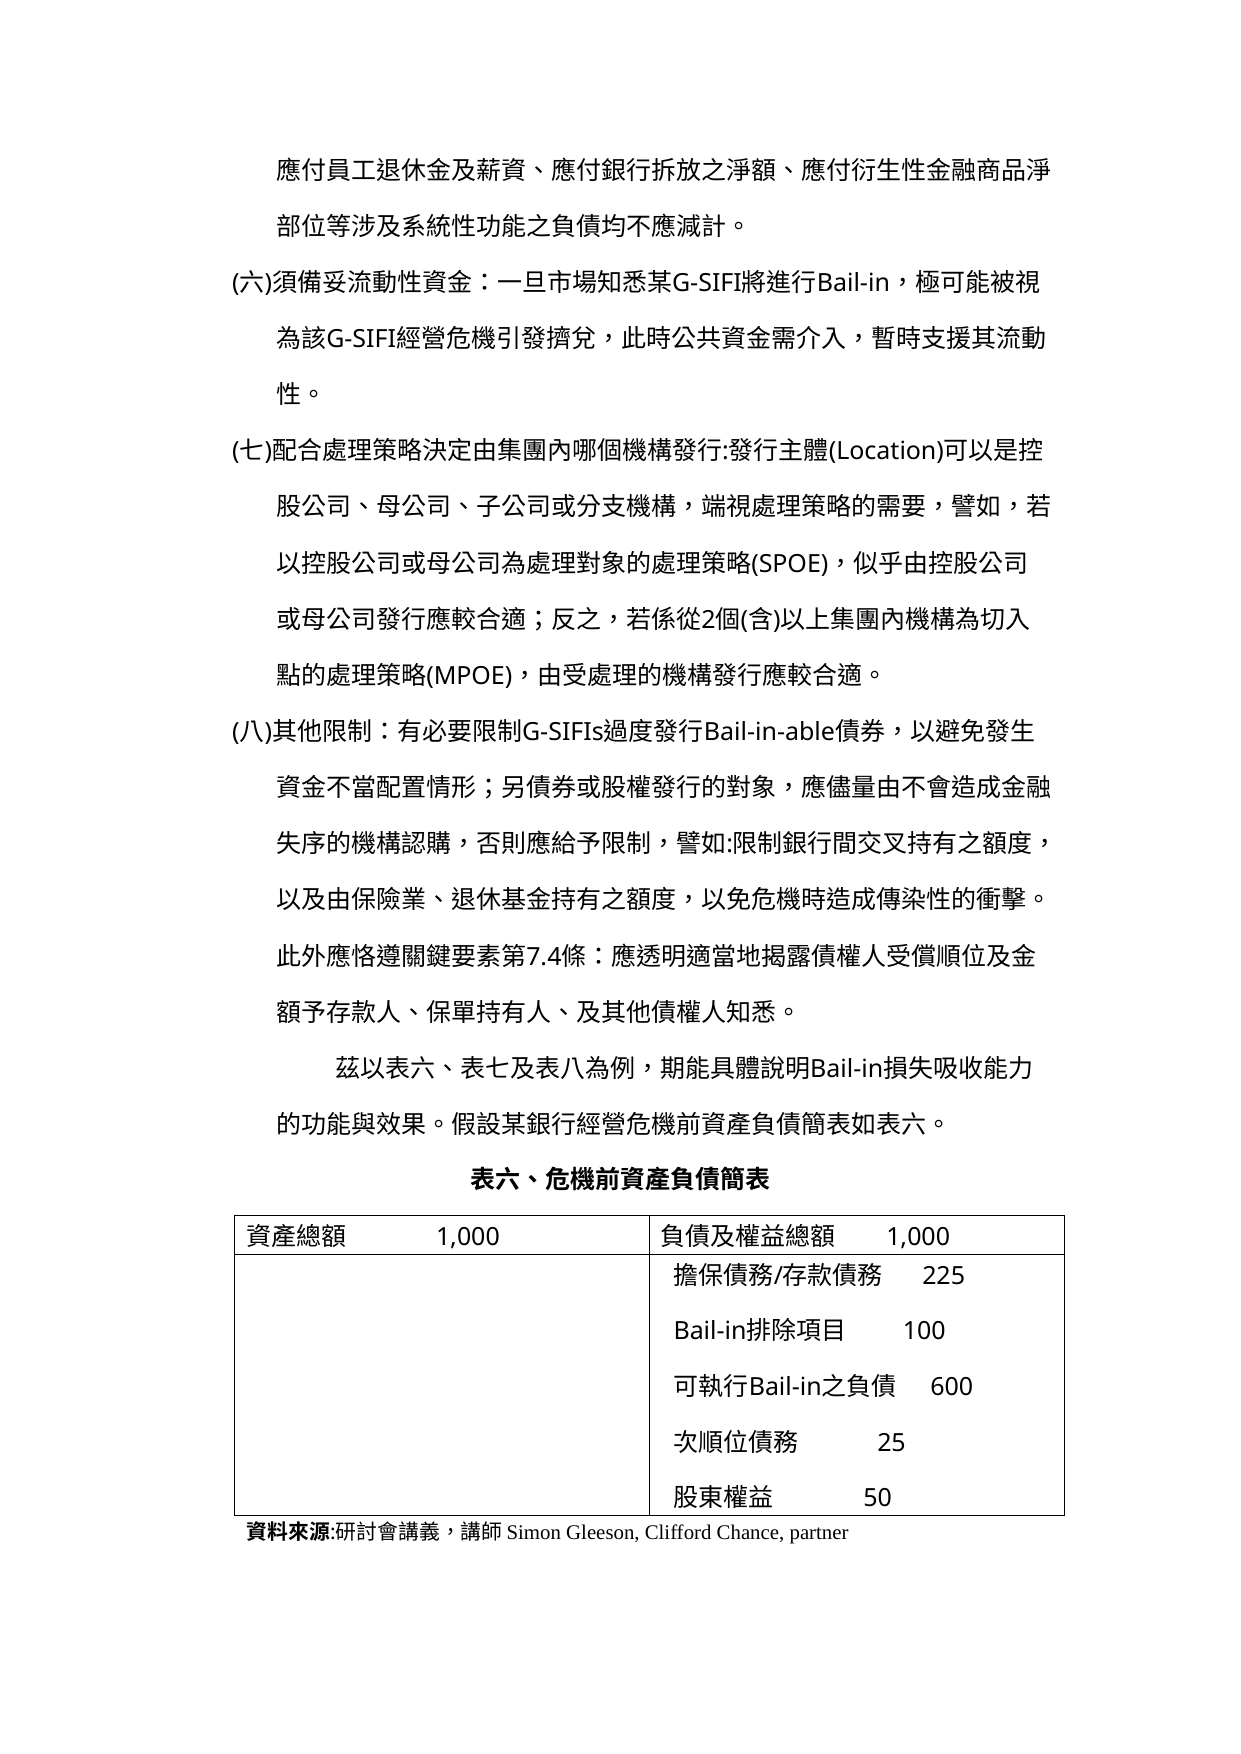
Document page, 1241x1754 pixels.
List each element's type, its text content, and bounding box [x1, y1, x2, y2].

text (六)須備妥流動性資金：一旦市場知悉某G-SIFI將進行Bail-in，極可能被視為該G-SIFI經營危機引發擠兌，此時公共資金需介入，暫時支援其流動性。 [232, 262, 1053, 412]
table_header 資產總額 1,000 [235, 1216, 649, 1253]
text (五)G-SIFI某些債務不能Bail-in:儘管關鍵要素把保額外存款列入得減計的負債，但實務上每當危機發生時，許多國家均以實施存款全額保障因應，無法減計，況且若減計恐難免發生傳染性危機，波及其他健全金融機構。此外，G-SIFI日常營運所需支付之費用、暫留於FMIs的應付結算淨額、應付員工退休金及薪資、應付銀行拆放之淨額、應付衍生性金融商品淨部位等涉及系統性功能之負債均不應減計。 [232, 150, 1053, 244]
text (八)其他限制：有必要限制G-SIFIs過度發行Bail-in-able債券，以避免發生資金不當配置情形；另債券或股權發行的對象，應儘量由不會造成金融失序的機構認購，否則應給予限制，譬如:限制銀行間交叉持有之額度，以及由保險業、退休基金持有之額度，以免危機時造成傳染性的衝擊。此外應恪遵關鍵要素第7.4條：應透明適當地揭露債權人受償順位及金額予存款人、保單持有人、及其他債權人知悉。 [232, 711, 1053, 1029]
text 表六、危機前資產負債簡表 [187, 1159, 1053, 1197]
text 茲以表六、表七及表八為例，期能具體說明Bail-in損失吸收能力的功能與效果。假設某銀行經營危機前資產負債簡表如表六。 [276, 1047, 1053, 1141]
table_header 負債及權益總額 1,000 [650, 1216, 1064, 1253]
table_cell 擔保債務/存款債務 225 Bail-in排除項目 100 可執行Bail-in之負債 600 次順位債務 25 股東權益 50 [650, 1255, 1064, 1514]
table_cell [235, 1255, 649, 1514]
text 資料來源:研討會講義，講師Simon Gleeson, Clifford Chance, partner [228, 1516, 1053, 1546]
text (七)配合處理策略決定由集團內哪個機構發行:發行主體(Location)可以是控股公司、母公司、子公司或分支機構，端視處理策略的需要，譬如，若以控股公司或母公司為處理對象的處理策略(SPOE)，似乎由控股公司或母公司發行應較合適；反之，若係從2個(含)以上集團內機構為切入點的處理策略(MPOE)，由受處理的機構發行應較合適。 [232, 430, 1053, 692]
